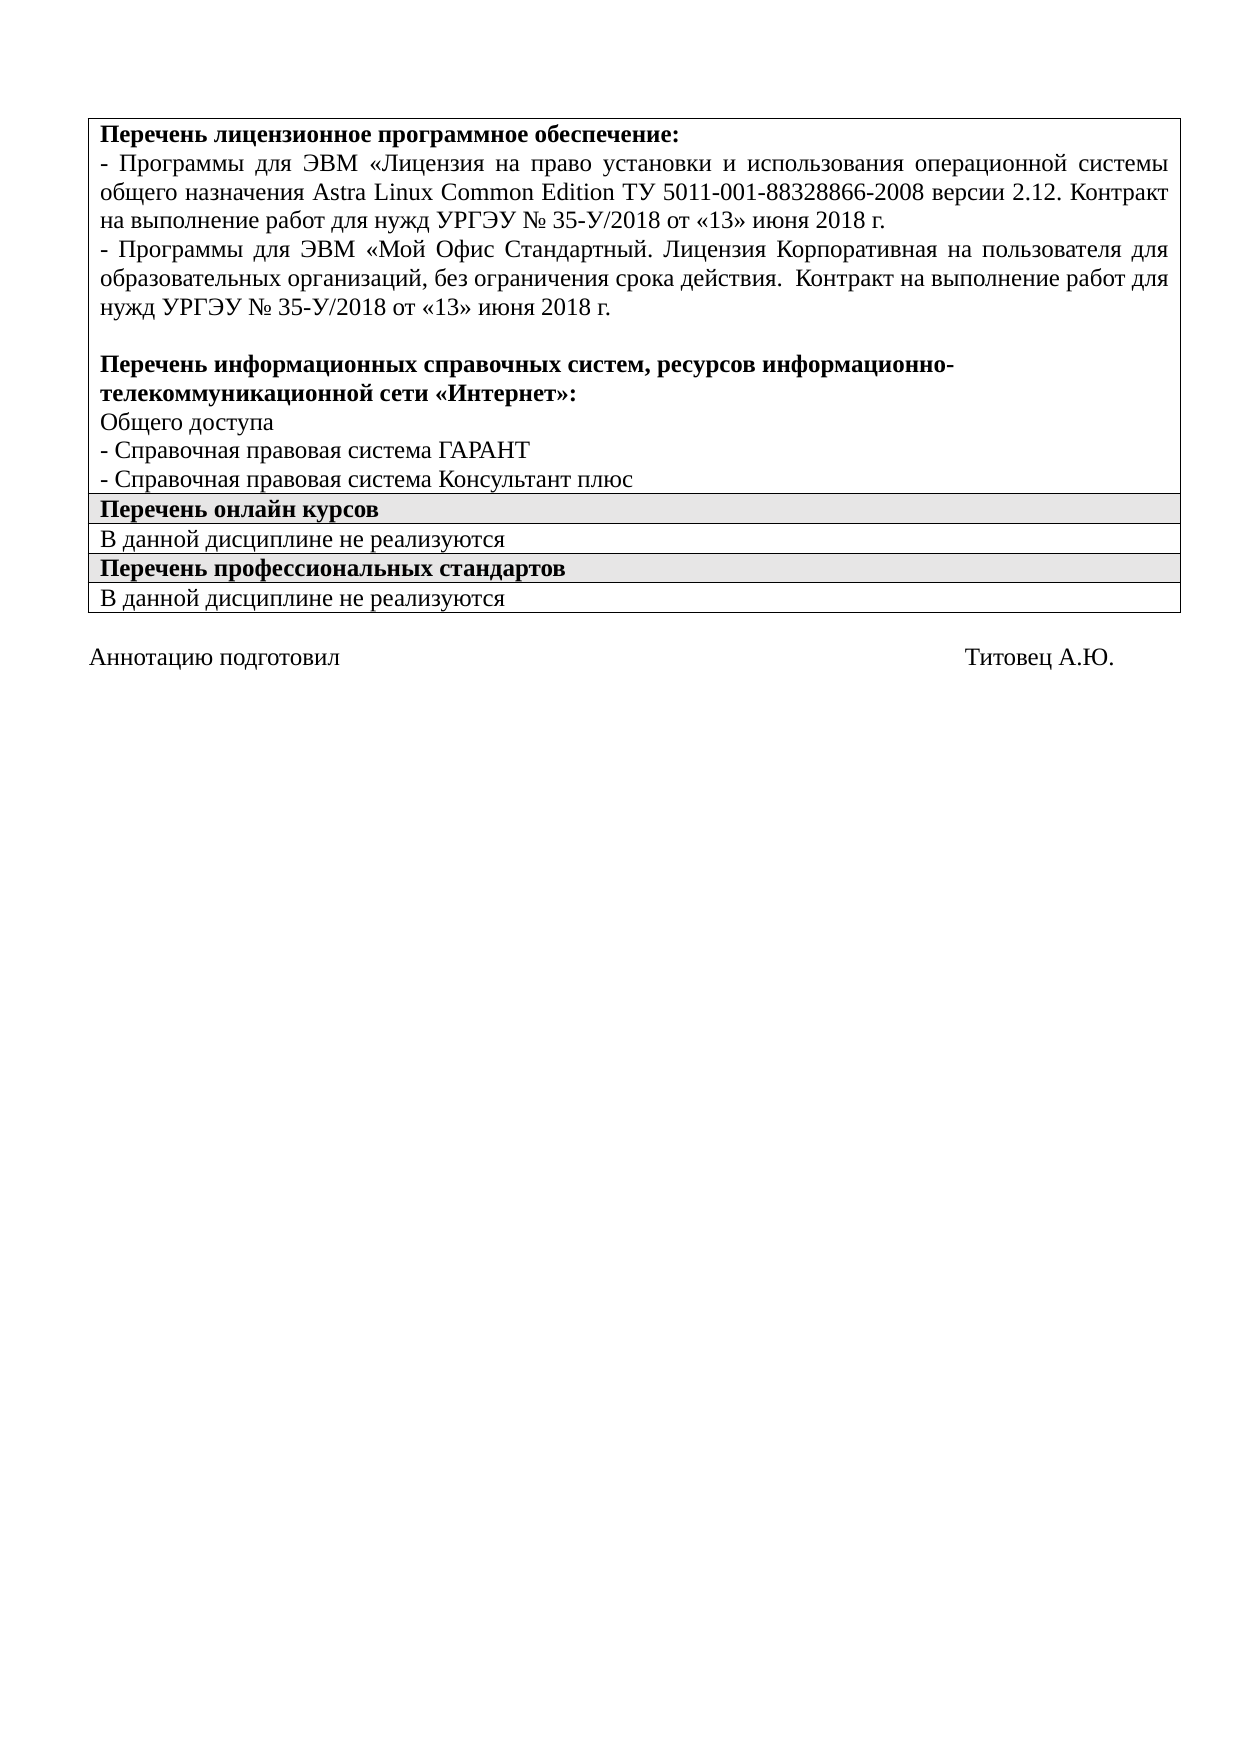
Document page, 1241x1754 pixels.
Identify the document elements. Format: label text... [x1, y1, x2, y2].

text Аннотацию подготовил Титовец А.Ю. [88, 642, 1122, 671]
table_cell В данной дисциплине не реализуются [89, 583, 1180, 612]
table_cell Перечень лицензионное программное обеспечение: - Программы для ЭВМ «Лицензия на право установки и использования операционной системы общего назначения Astra Linux Common Edition ТУ 5011-001-88328866-2008 версии 2.12. Контракт на выполнение работ для нужд УРГЭУ № 35-У/2018 от «13» июня 2018 г. - Программы для ЭВМ «Мой Офис Стандартный. Лицензия Корпоративная на пользователя для образовательных организаций, без ограничения срока действия. Контракт на выполнение работ для нужд УРГЭУ № 35-У/2018 от «13» июня 2018 г. Перечень информационных справочных систем, ресурсов информационно-телекоммуникационной сети «Интернет»: Общего доступа - Справочная правовая система ГАРАНТ - Справочная правовая система Консультант плюс [89, 119, 1180, 493]
table_cell Перечень профессиональных стандартов [89, 554, 1180, 582]
table_cell Перечень онлайн курсов [89, 494, 1180, 523]
table_cell В данной дисциплине не реализуются [89, 524, 1180, 552]
